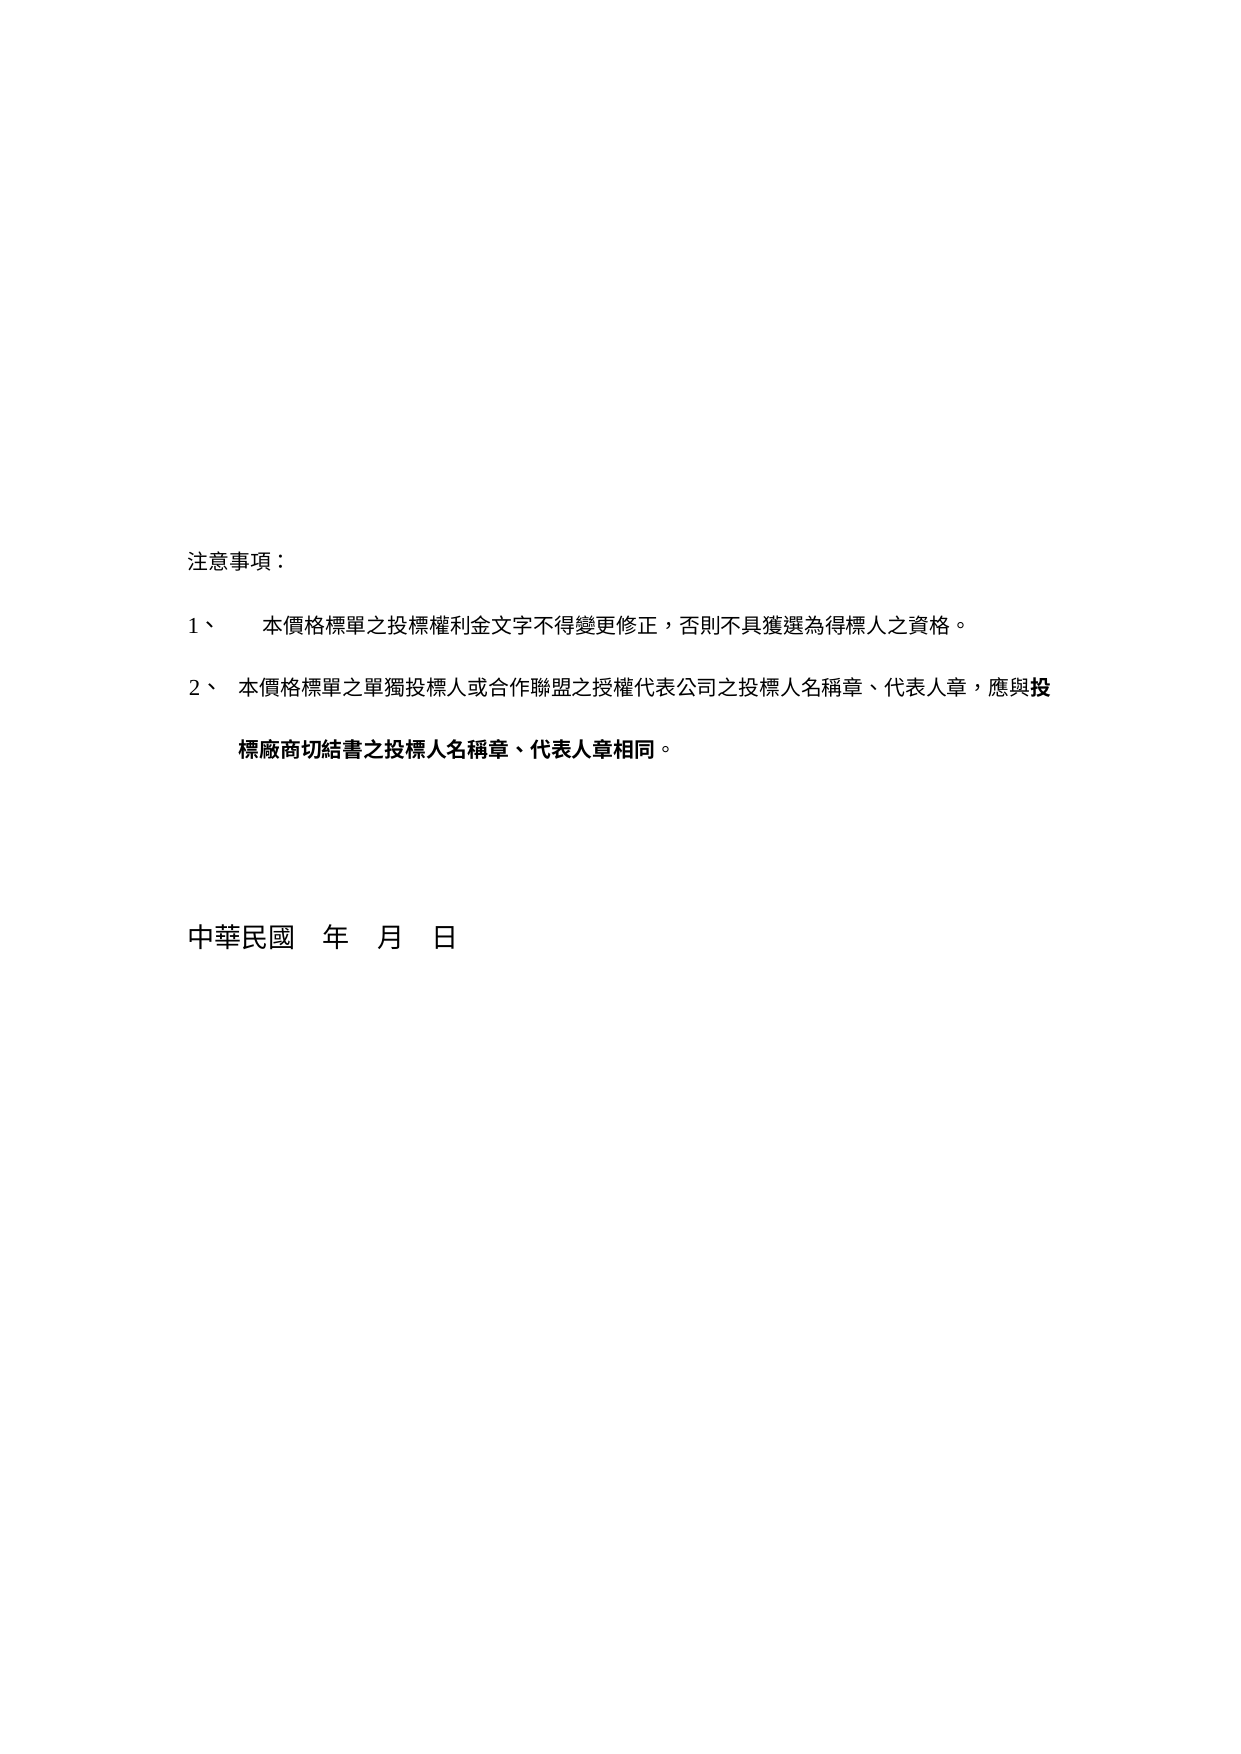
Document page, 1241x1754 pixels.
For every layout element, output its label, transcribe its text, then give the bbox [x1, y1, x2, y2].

list 本價格標單之投標權利金文字不得變更修正，否則不具獲選為得標人之資格。 [187, 582, 1053, 644]
text 中華民國 年 月 日 [187, 894, 1053, 957]
text 注意事項： [187, 519, 1053, 582]
list 本價格標單之單獨投標人或合作聯盟之授權代表公司之投標人名稱章、代表人章，應與投標廠商切結書之投標人名稱章、代表人章相同。 [189, 644, 1053, 769]
